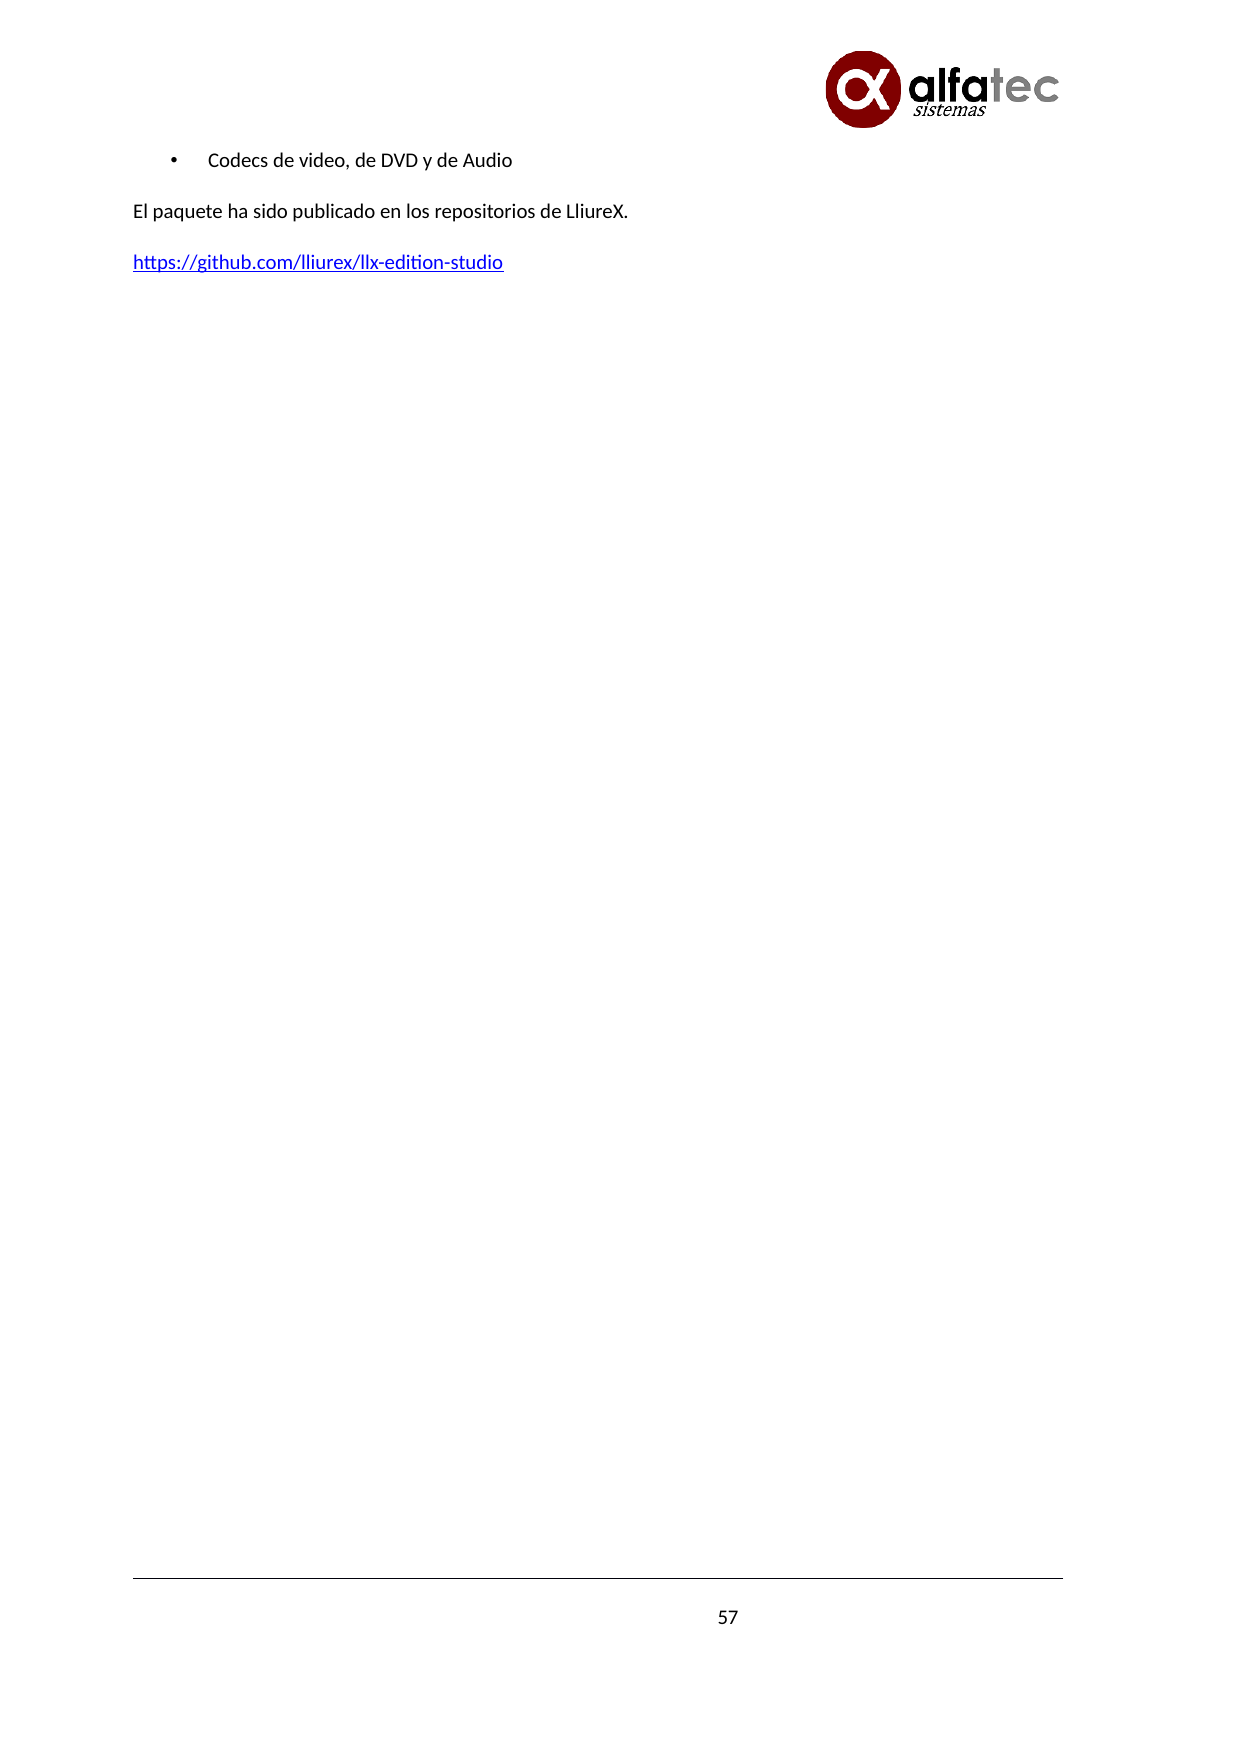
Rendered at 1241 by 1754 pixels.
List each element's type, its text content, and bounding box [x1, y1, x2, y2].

text https://github.com/lliurex/llx-edition-studio [133, 249, 1063, 274]
text El paquete ha sido publicado en los repositorios de LliureX. [133, 198, 1063, 224]
picture [825, 51, 1061, 128]
list Codecs de video, de DVD y de Audio [170, 148, 1063, 173]
